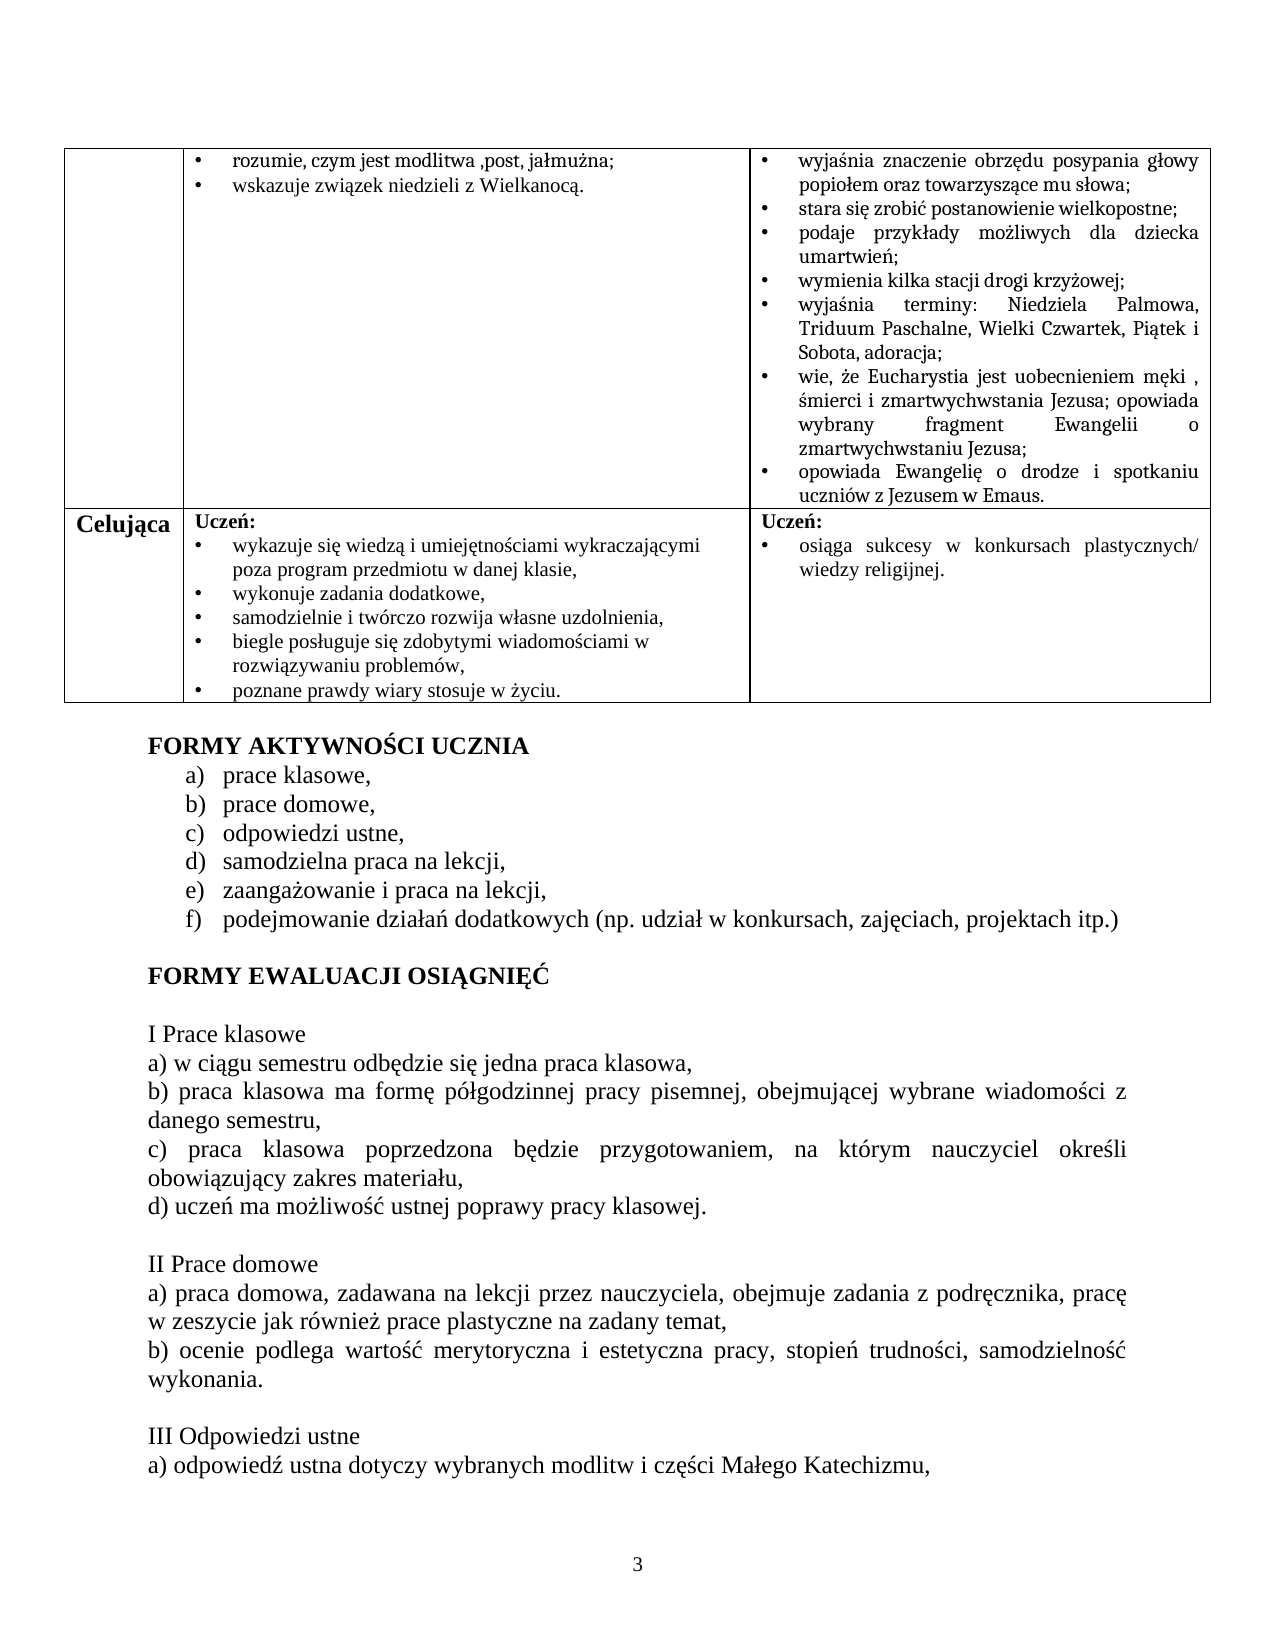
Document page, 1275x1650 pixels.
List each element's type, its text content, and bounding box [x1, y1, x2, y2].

table_cell Uczeń: osiąga sukcesy w konkursach plastycznych/ wiedzy religijnej. [751, 509, 1210, 702]
text b) ocenie podlega wartość merytoryczna i estetyczna pracy, stopień trudności, samodzielność wykonania. [148, 1335, 1127, 1393]
table_cell Celująca [65, 509, 183, 702]
text b) praca klasowa ma formę półgodzinnej pracy pisemnej, obejmującej wybrane wiadomości z danego semestru, [148, 1076, 1127, 1134]
text III Odpowiedzi ustne [148, 1421, 1127, 1450]
text a) odpowiedź ustna dotyczy wybranych modlitw i części Małego Katechizmu, [148, 1450, 1127, 1479]
list odpowiedzi ustne, [185, 818, 1127, 846]
text FORMY AKTYWNOŚCI UCZNIA [148, 731, 1127, 760]
text d) uczeń ma możliwość ustnej poprawy pracy klasowej. [148, 1191, 1127, 1220]
list prace klasowe, [185, 760, 1127, 789]
text a) w ciągu semestru odbędzie się jedna praca klasowa, [148, 1048, 1127, 1076]
text c) praca klasowa poprzedzona będzie przygotowaniem, na którym nauczyciel określi obowiązujący zakres materiału, [148, 1134, 1127, 1191]
table_cell Uczeń: wykazuje się wiedzą i umiejętnościami wykraczającymi poza program przedmiotu w danej klasie, wykonuje zadania dodatkowe, samodzielnie i twórczo rozwija własne uzdolnienia, biegle posługuje się zdobytymi wiadomościami w rozwiązywaniu problemów, poznane prawdy wiary stosuje w życiu. [184, 509, 749, 702]
table_cell Uczeń: wyjaśnia nauczanie Jezusa o nawróceniu i przebaczeniu; wyjaśnia, dlaczego spowiedź odbywa się z pośrednictwem księdza; uczy się zapamiętywać formułę spowiedzi; podaje ewangeliczne przykłady zadośćuczynienia; wyjaśnia znaczenie obrzędu posypania głowy popiołem oraz towarzyszące mu słowa; stara się zrobić postanowienie wielkopostne; podaje przykłady możliwych dla dziecka umartwień; wymienia kilka stacji drogi krzyżowej; wyjaśnia terminy: Niedziela Palmowa, Triduum Paschalne, Wielki Czwartek, Piątek i Sobota, adoracja; wie, że Eucharystia jest uobecnieniem męki , śmierci i zmartwychwstania Jezusa; opowiada wybrany fragment Ewangelii o zmartwychwstaniu Jezusa; opowiada Ewangelię o drodze i spotkaniu uczniów z Jezusem w Emaus. [751, 149, 1210, 508]
list samodzielna praca na lekcji, [185, 846, 1127, 875]
text I Prace klasowe [148, 1019, 1127, 1048]
list podejmowanie działań dodatkowych (np. udział w konkursach, zajęciach, projektach itp.) [185, 904, 1127, 933]
text a) praca domowa, zadawana na lekcji przez nauczyciela, obejmuje zadania z podręcznika, pracę w zeszycie jak również prace plastyczne na zadany temat, [148, 1278, 1127, 1335]
table_cell Uczeń: zna wybrane ewangeliczne opisy cudów Jezusa; zna datę rozpoczęcia Wielkiego Postu, wymienia cechy charakterystyczne tego czasu; opowiada przypowieść o miłosiernym Ojcu; wyjaśnia, czym jest sumienie; zna historię powołania Mateusza; zna warunki sakramentu pokuty i pojednania; rozumie, czym jest modlitwa ,post, jałmużna; wskazuje związek niedzieli z Wielkanocą. [184, 149, 749, 508]
list zaangażowanie i praca na lekcji, [185, 875, 1127, 904]
text FORMY EWALUACJI OSIĄGNIĘĆ [148, 961, 1127, 990]
list prace domowe, [185, 789, 1127, 818]
table_cell [65, 149, 183, 508]
text II Prace domowe [148, 1249, 1127, 1278]
